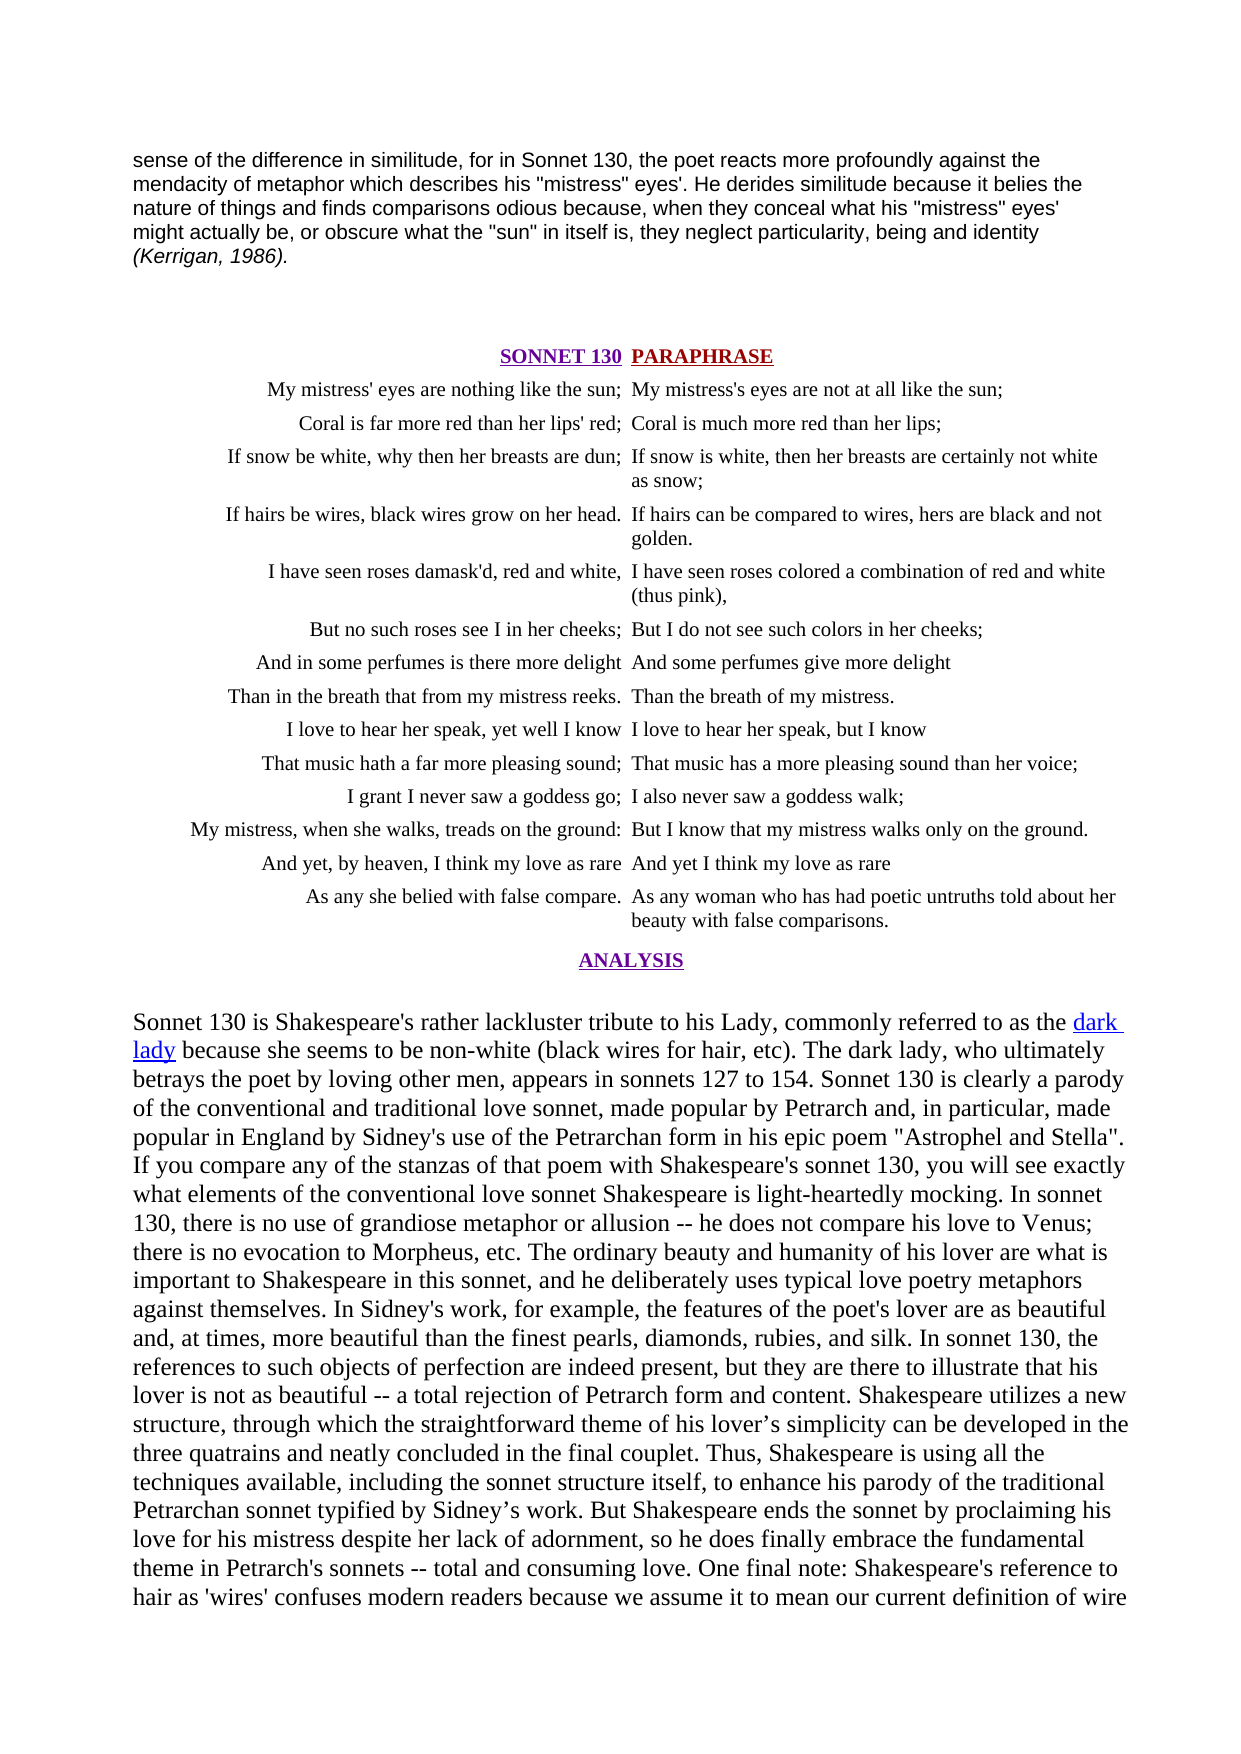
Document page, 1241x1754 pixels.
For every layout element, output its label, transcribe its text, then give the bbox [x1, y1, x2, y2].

table_cell Coral is far more red than her lips' red; [128, 406, 626, 439]
table_cell If hairs be wires, black wires grow on her head. [128, 497, 626, 554]
table_cell My mistress, when she walks, treads on the ground: [128, 813, 626, 846]
text sense of the difference in similitude, for in Sonnet 130, the poet reacts more profoundly against the mendacity of metaphor which describes his "mistress" eyes'. He derides similitude because it belies the nature of things and finds comparisons odious because, when they conceal what his "mistress" eyes' might actually be, or obscure what the "sun" in itself is, they neglect particularity, being and identity (Kerrigan, 1986). [133, 148, 1108, 267]
table_cell Than the breath of my mistress. [626, 679, 1125, 712]
table_cell And in some perfumes is there more delight [128, 646, 626, 679]
table_cell And yet I think my love as rare [626, 846, 1125, 879]
table_cell I love to hear her speak, but I know [626, 713, 1125, 746]
table_cell I have seen roses colored a combination of red and white (thus pink), [626, 555, 1125, 612]
table_header PARAPHRASE [626, 339, 1125, 373]
table_cell Than in the breath that from my mistress reeks. [128, 679, 626, 712]
table_cell And some perfumes give more delight [626, 646, 1125, 679]
table_cell If snow be white, why then her breasts are dun; [128, 440, 626, 497]
table_cell If snow is white, then her breasts are certainly not white as snow; [626, 440, 1125, 497]
table_cell But no such roses see I in her cheeks; [128, 612, 626, 646]
table_cell Coral is much more red than her lips; [626, 406, 1125, 439]
table_cell As any she belied with false compare. [128, 880, 626, 937]
table_cell I have seen roses damask'd, red and white, [128, 555, 626, 612]
table_cell I love to hear her speak, yet well I know [128, 713, 626, 746]
table_cell That music has a more pleasing sound than her voice; [626, 746, 1125, 779]
table_cell But I do not see such colors in her cheeks; [626, 612, 1125, 646]
table_cell I also never saw a goddess walk; [626, 779, 1125, 813]
table_cell And yet, by heaven, I think my love as rare [128, 846, 626, 879]
table_cell But I know that my mistress walks only on the ground. [626, 813, 1125, 846]
table_cell My mistress' eyes are nothing like the sun; [128, 373, 626, 406]
table_header SONNET 130 [128, 339, 626, 373]
table_cell If hairs can be compared to wires, hers are black and not golden. [626, 497, 1125, 554]
table_header ANALYSIS Sonnet 130 is Shakespeare's rather lackluster tribute to his Lady, commonly referred to as the dark lady because she seems to be non-white (black wires for hair, etc). The dark lady, who ultimately betrays the poet by loving other men, appears in sonnets 127 to 154. Sonnet 130 is clearly a parody of the conventional and traditional love sonnet, made popular by Petrarch and, in particular, made popular in England by Sidney's use of the Petrarchan form in his epic poem "Astrophel and Stella". If you compare any of the stanzas of that poem with Shakespeare's sonnet 130, you will see exactly what elements of the conventional love sonnet Shakespeare is light-heartedly mocking. In sonnet 130, there is no use of grandiose metaphor or allusion -- he does not compare his love to Venus; there is no evocation to Morpheus, etc. The ordinary beauty and humanity of his lover are what is important to Shakespeare in this sonnet, and he deliberately uses typical love poetry metaphors against themselves. In Sidney's work, for example, the features of the poet's lover are as beautiful and, at times, more beautiful than the finest pearls, diamonds, rubies, and silk. In sonnet 130, the references to such objects of perfection are indeed present, but they are there to illustrate that his lover is not as beautiful -- a total rejection of Petrarch form and content. Shakespeare utilizes a new structure, through which the straightforward theme of his lover’s simplicity can be developed in the three quatrains and neatly concluded in the final couplet. Thus, Shakespeare is using all the techniques available, including the sonnet structure itself, to enhance his parody of the traditional Petrarchan sonnet typified by Sidney’s work. But Shakespeare ends the sonnet by proclaiming his love for his mistress despite her lack of adornment, so he does finally embrace the fundamental theme in Petrarch's sonnets -- total and consuming love. One final note: Shakespeare's reference to hair as 'wires' confuses modern readers because we assume it to mean our current definition of wire [122, 937, 1140, 1621]
table_cell That music hath a far more pleasing sound; [128, 746, 626, 779]
table_cell As any woman who has had poetic untruths told about her beauty with false comparisons. [626, 880, 1125, 937]
table_cell I grant I never saw a goddess go; [128, 779, 626, 813]
table_cell My mistress's eyes are not at all like the sun; [626, 373, 1125, 406]
